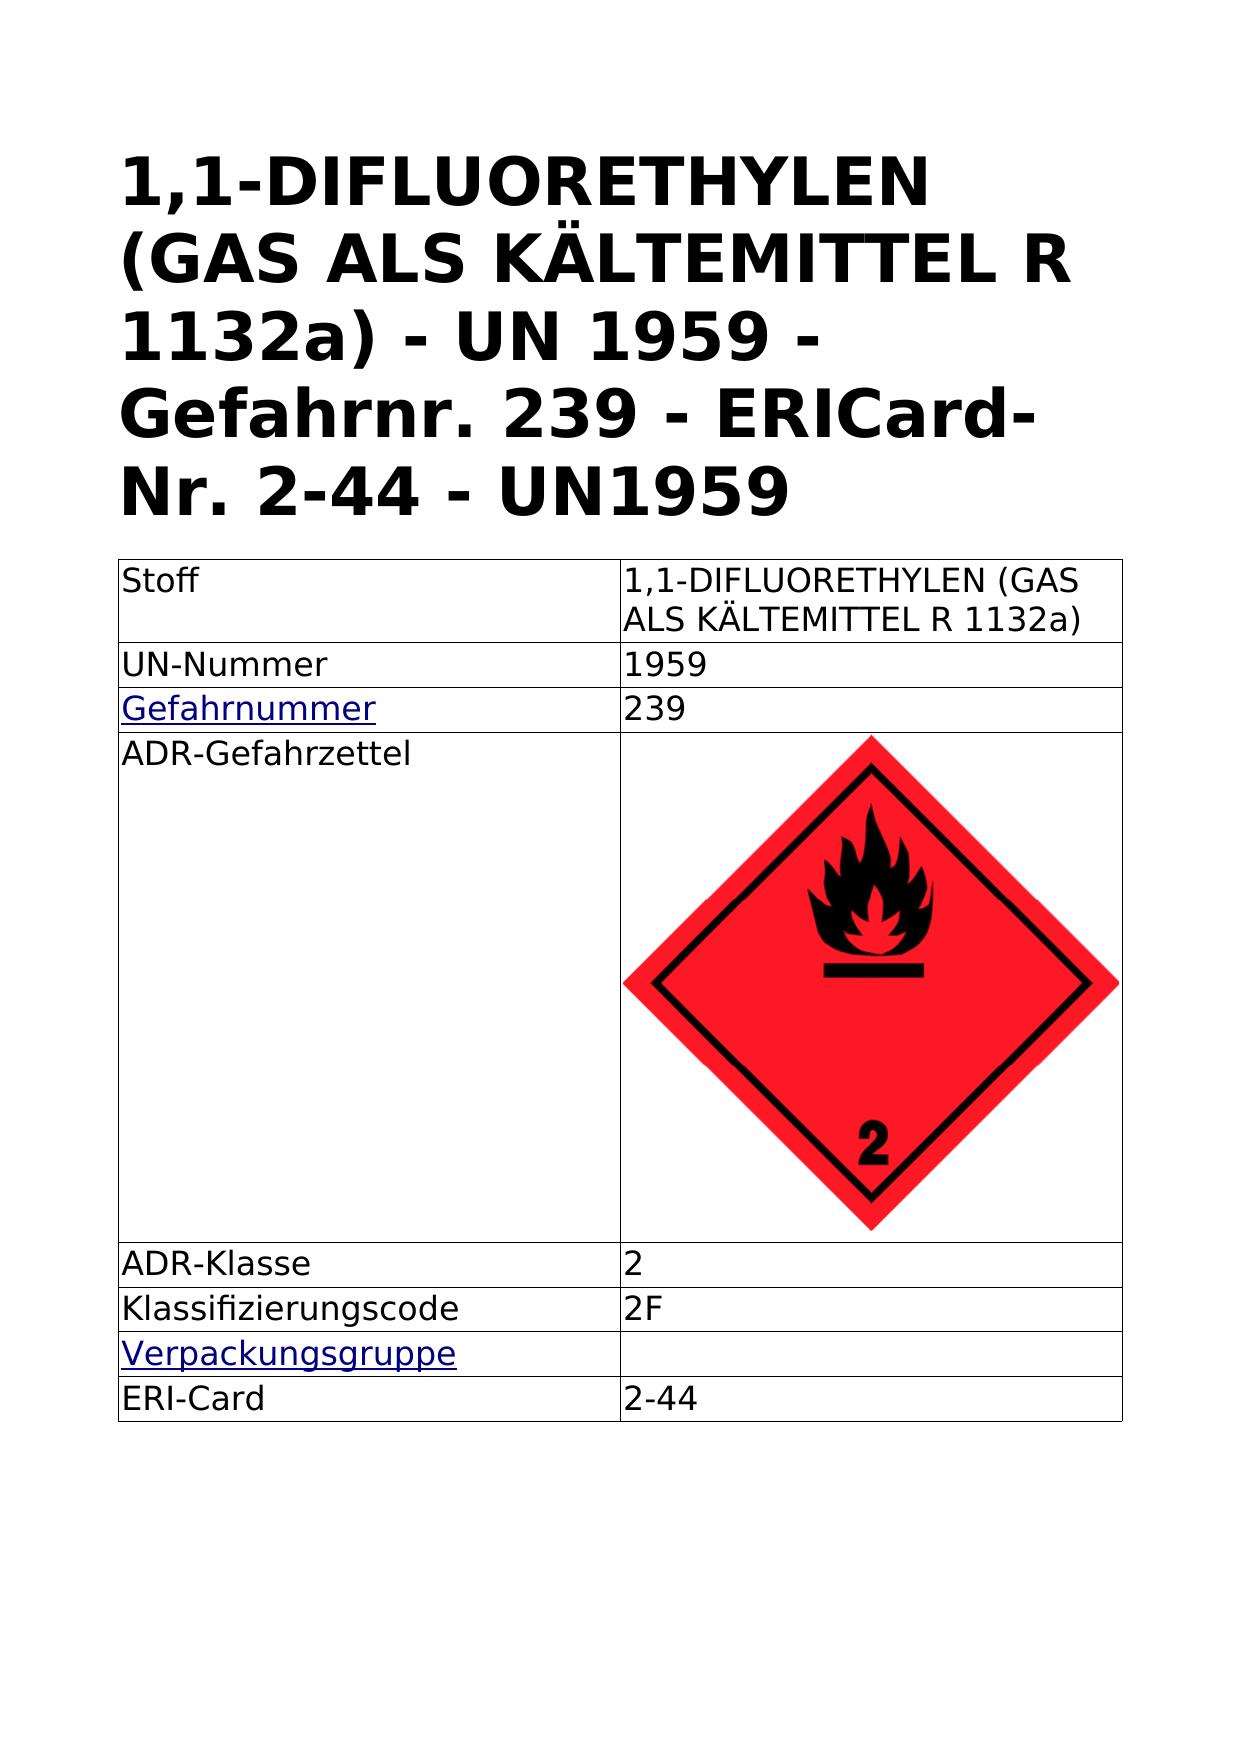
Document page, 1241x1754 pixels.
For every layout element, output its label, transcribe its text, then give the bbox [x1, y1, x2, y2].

table_cell ADR-Gefahrzettel [119, 733, 620, 1242]
picture [622, 734, 1120, 1231]
table_cell [621, 1332, 1122, 1376]
table_cell Gefahrnummer [119, 688, 620, 732]
subtitle 1,1-DIFLUORETHYLEN (GAS ALS KÄLTEMITTEL R 1132a) - UN 1959 - Gefahrnr. 239 - ERICard-Nr. 2-44 - UN1959 [118, 143, 1122, 531]
table_cell 2-44 [621, 1377, 1122, 1421]
table_cell [621, 733, 1122, 1242]
table_cell UN-Nummer [119, 643, 620, 687]
table_cell ERI-Card [119, 1377, 620, 1421]
table_cell Verpackungsgruppe [119, 1332, 620, 1376]
table_header Stoff [119, 560, 620, 642]
table_header 1,1-DIFLUORETHYLEN (GAS ALS KÄLTEMITTEL R 1132a) [621, 560, 1122, 642]
table_cell 1959 [621, 643, 1122, 687]
table_cell Klassifizierungscode [119, 1288, 620, 1331]
table_cell ADR-Klasse [119, 1243, 620, 1287]
table_cell 2 [621, 1243, 1122, 1287]
table_cell 2F [621, 1288, 1122, 1331]
table_cell 239 [621, 688, 1122, 732]
